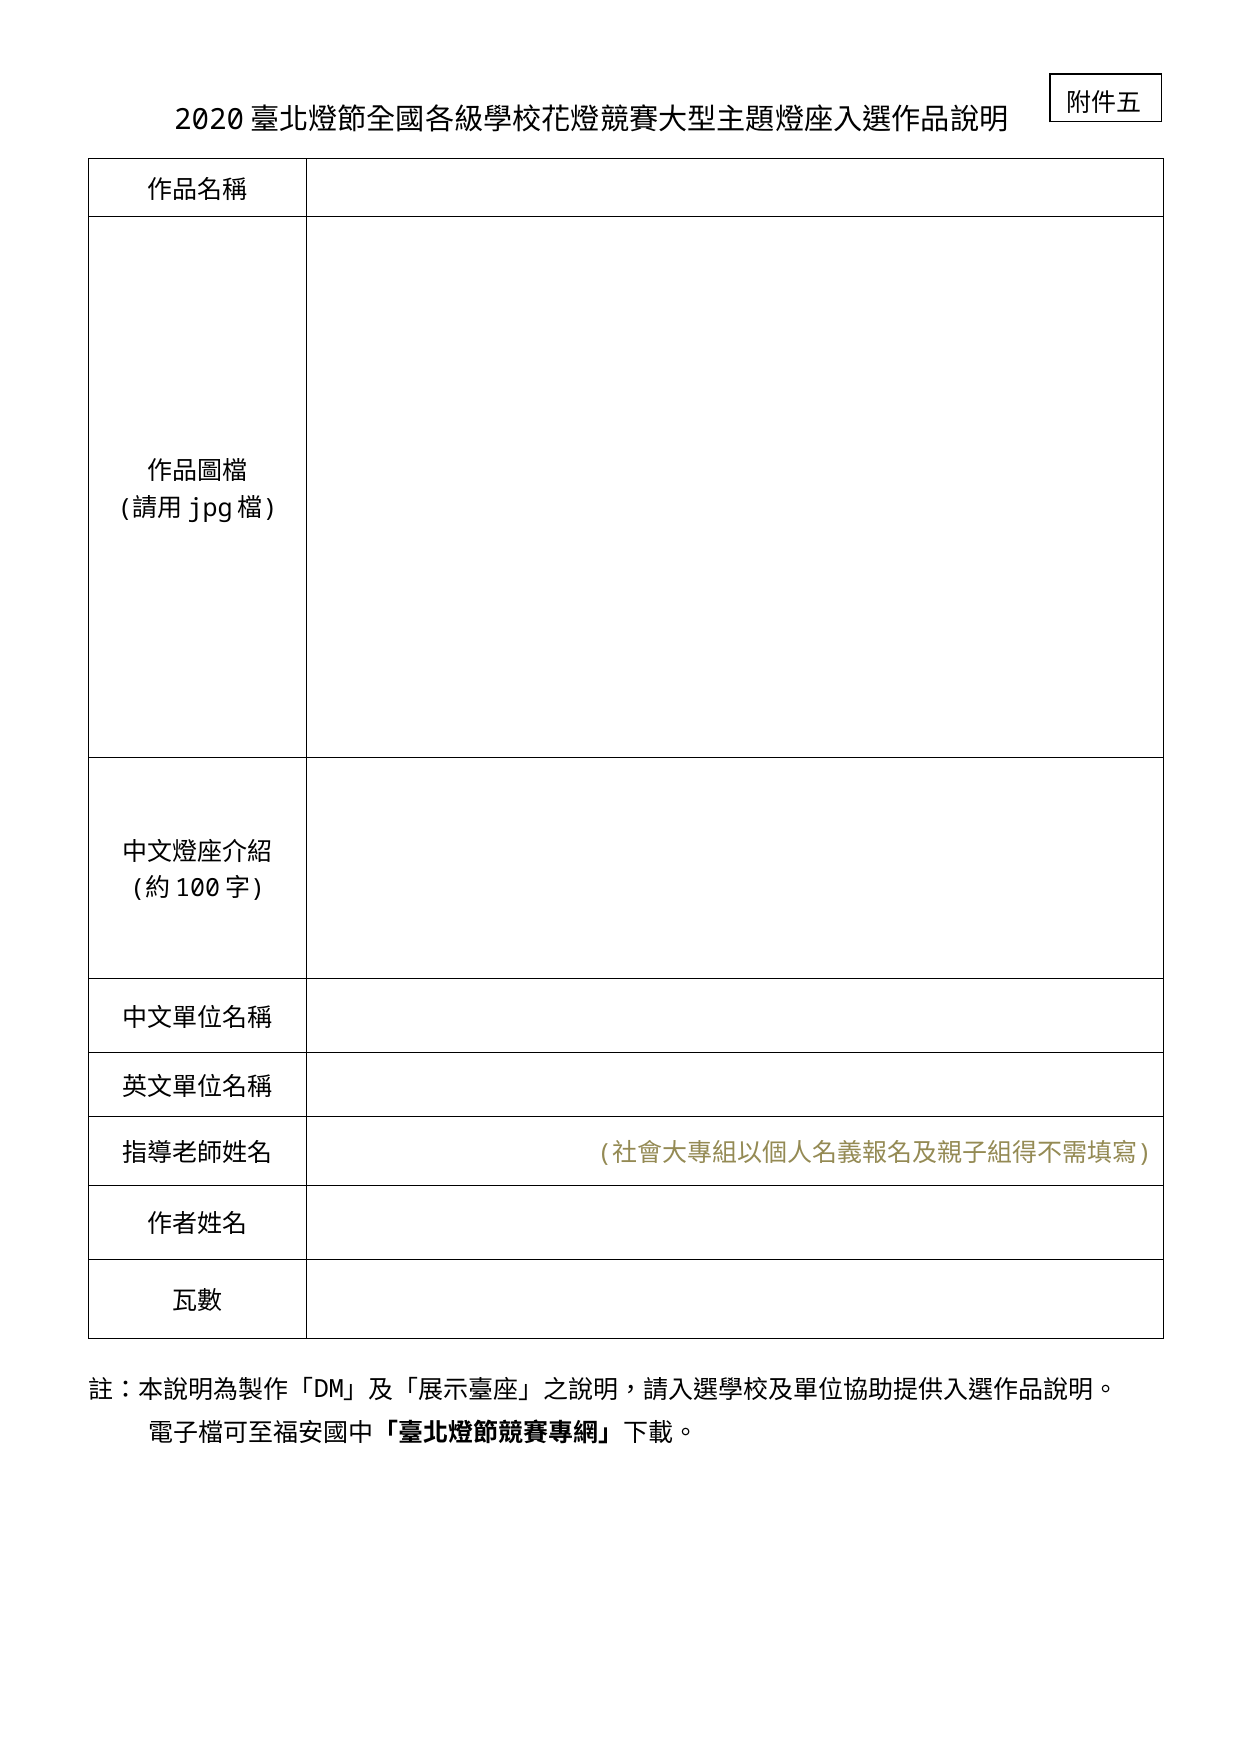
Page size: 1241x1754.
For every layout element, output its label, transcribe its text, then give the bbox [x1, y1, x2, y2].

table_cell [307, 217, 1163, 757]
table_cell 作者姓名 [89, 1186, 306, 1258]
table_cell 作品圖檔 (請用jpg檔) [89, 217, 306, 757]
table_cell [307, 1186, 1163, 1258]
table_cell 中文燈座介紹 (約100字) [89, 758, 306, 978]
table_header 作品名稱 [89, 159, 306, 216]
text 註：本說明為製作「DM」及「展示臺座」之說明，請入選學校及單位協助提供入選作品說明。 [89, 1346, 1152, 1408]
table_cell [307, 979, 1163, 1052]
table_cell [307, 1260, 1163, 1337]
text 2020臺北燈節全國各級學校花燈競賽大型主題燈座入選作品說明 [1051, 75, 1161, 121]
table_cell 瓦數 [89, 1260, 306, 1337]
table_header [307, 159, 1163, 216]
table_cell [307, 758, 1163, 978]
table_cell 中文單位名稱 [89, 979, 306, 1052]
text 2020臺北燈節全國各級學校花燈競賽大型主題燈座入選作品說明 [89, 96, 1152, 138]
table_cell (社會大專組以個人名義報名及親子組得不需填寫) [307, 1117, 1163, 1184]
text 附件五 [1066, 82, 1146, 113]
table_cell 英文單位名稱 [89, 1053, 306, 1116]
table_cell 指導老師姓名 [89, 1117, 306, 1184]
text 電子檔可至福安國中「臺北燈節競賽專網」下載。 [89, 1408, 1152, 1450]
table_cell [307, 1053, 1163, 1116]
